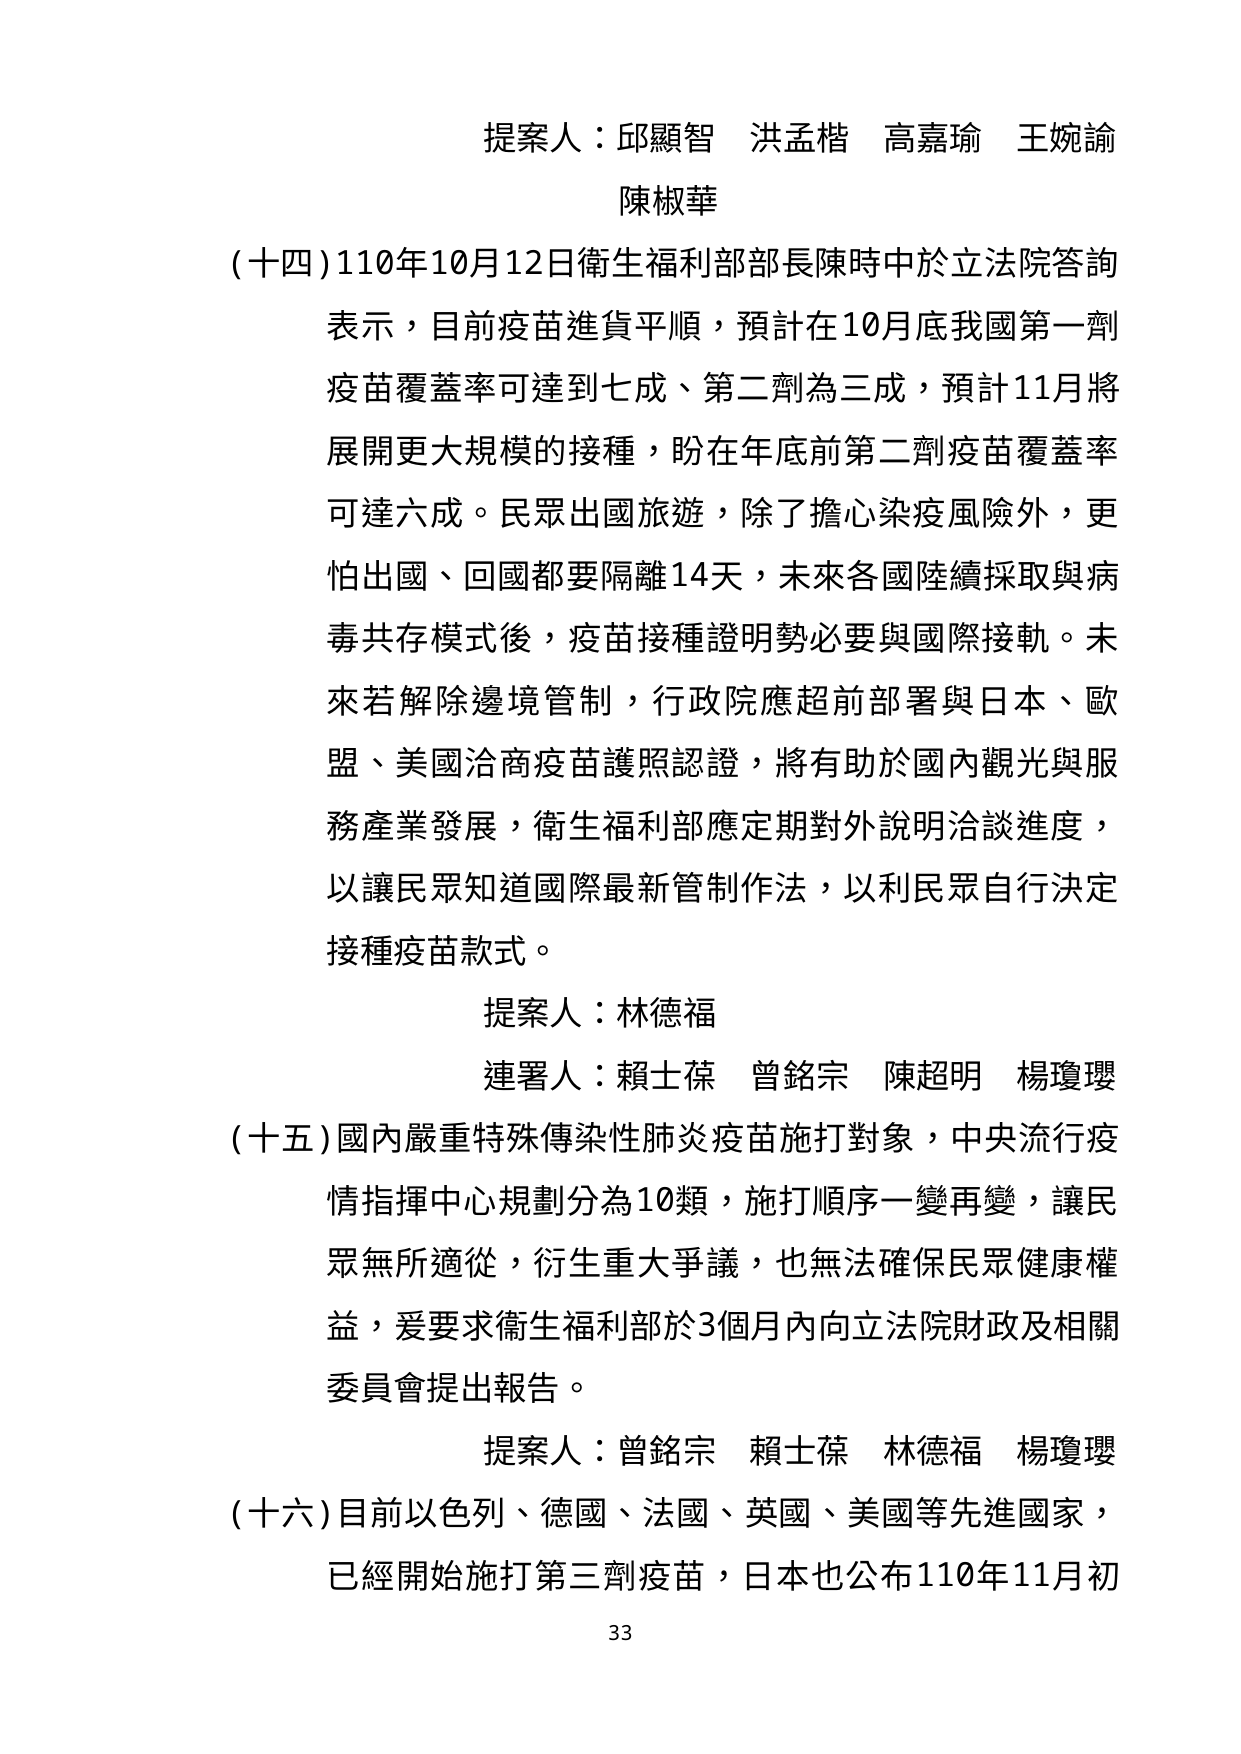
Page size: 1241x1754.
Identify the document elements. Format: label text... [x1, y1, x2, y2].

text (十四)110年10月12日衛生福利部部長陳時中於立法院答詢表示，目前疫苗進貨平順，預計在10月底我國第一劑疫苗覆蓋率可達到七成、第二劑為三成，預計11月將展開更大規模的接種，盼在年底前第二劑疫苗覆蓋率可達六成。民眾出國旅遊，除了擔心染疫風險外，更怕出國、回國都要隔離14天，未來各國陸續採取與病毒共存模式後，疫苗接種證明勢必要與國際接軌。未來若解除邊境管制，行政院應超前部署與日本、歐盟、美國洽商疫苗護照認證，將有助於國內觀光與服務產業發展，衛生福利部應定期對外說明洽談進度，以讓民眾知道國際最新管制作法，以利民眾自行決定接種疫苗款式。 [226, 219, 1120, 969]
text (十六)目前以色列、德國、法國、英國、美國等先進國家，已經開始施打第三劑疫苗，日本也公布110年11月初 [226, 1469, 1120, 1594]
text 提案人：曾銘宗 賴士葆 林德福 楊瓊瓔 [483, 1407, 1120, 1469]
text 提案人：林德福 [483, 969, 1120, 1032]
text (十五)國內嚴重特殊傳染性肺炎疫苗施打對象，中央流行疫情指揮中心規劃分為10類，施打順序一變再變，讓民眾無所適從，衍生重大爭議，也無法確保民眾健康權益，爰要求衞生福利部於3個月內向立法院財政及相關委員會提出報告。 [226, 1094, 1120, 1407]
text 提案人：邱顯智 洪孟楷 高嘉瑜 王婉諭陳椒華 [483, 94, 1120, 219]
text 連署人：賴士葆 曾銘宗 陳超明 楊瓊瓔 [483, 1032, 1120, 1094]
